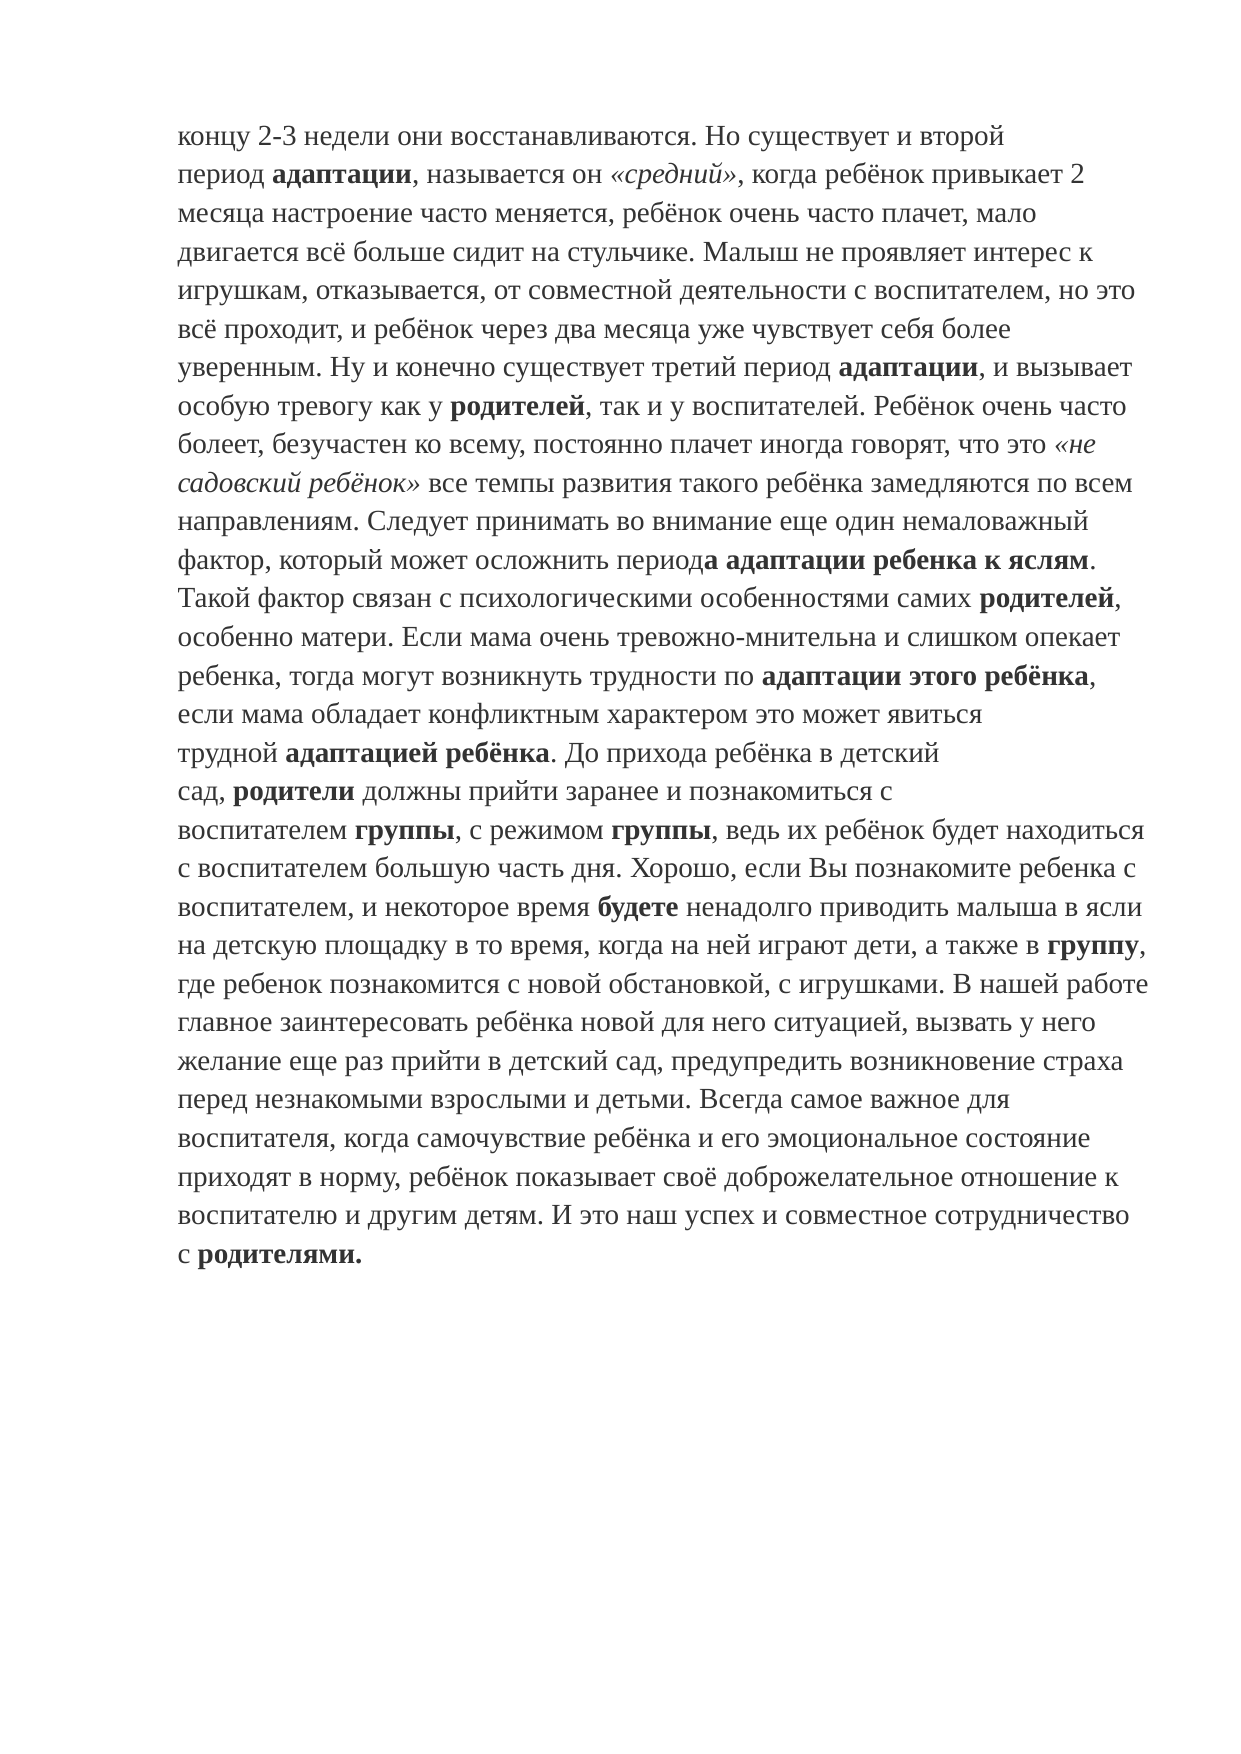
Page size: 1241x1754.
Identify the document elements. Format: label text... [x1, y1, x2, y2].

text концу 2-3 недели они восстанавливаются. Но существует и второй период адаптации, называется он «средний», когда ребёнок привыкает 2 месяца настроение часто меняется, ребёнок очень часто плачет, мало двигается всё больше сидит на стульчике. Малыш не проявляет интерес к игрушкам, отказывается, от совместной деятельности с воспитателем, но это всё проходит, и ребёнок через два месяца уже чувствует себя более уверенным. Ну и конечно существует третий период адаптации, и вызывает особую тревогу как у родителей, так и у воспитателей. Ребёнок очень часто болеет, безучастен ко всему, постоянно плачет иногда говорят, что это «не садовский ребёнок» все темпы развития такого ребёнка замедляются по всем направлениям. Следует принимать во внимание еще один немаловажный фактор, который может осложнить периода адаптации ребенка к яслям. Такой фактор связан с психологическими особенностями самих родителей, особенно матери. Если мама очень тревожно-мнительна и слишком опекает ребенка, тогда могут возникнуть трудности по адаптации этого ребёнка, если мама обладает конфликтным характером это может явиться трудной адаптацией ребёнка. До прихода ребёнка в детский сад, родители должны прийти заранее и познакомиться с воспитателем группы, с режимом группы, ведь их ребёнок будет находиться с воспитателем большую часть дня. Хорошо, если Вы познакомите ребенка с воспитателем, и некоторое время будете ненадолго приводить малыша в ясли на детскую площадку в то время, когда на ней играют дети, а также в группу, где ребенок познакомится с новой обстановкой, с игрушками. В нашей работе главное заинтересовать ребёнка новой для него ситуацией, вызвать у него желание еще раз прийти в детский сад, предупредить возникновение страха перед незнакомыми взрослыми и детьми. Всегда самое важное для воспитателя, когда самочувствие ребёнка и его эмоциональное состояние приходят в норму, ребёнок показывает своё доброжелательное отношение к воспитателю и другим детям. И это наш успех и совместное сотрудничество с родителями. [177, 118, 1152, 1269]
